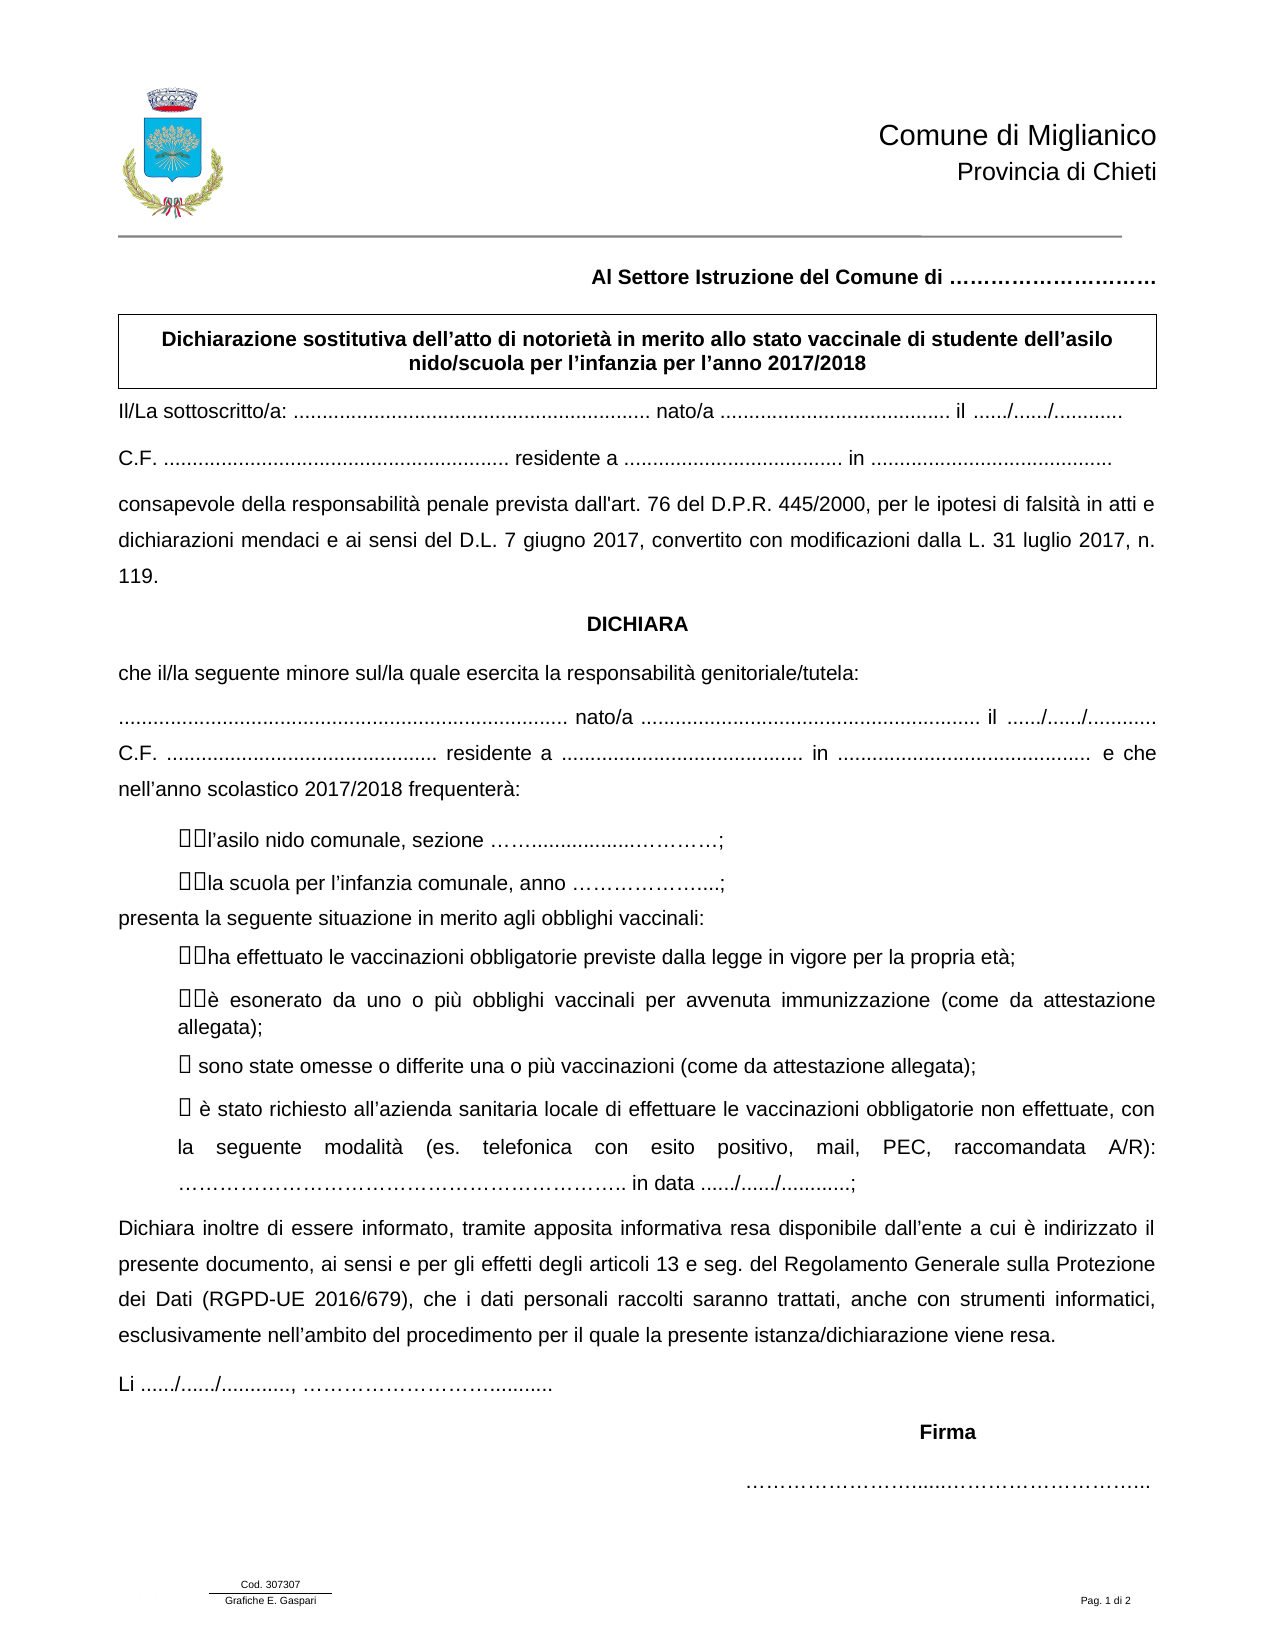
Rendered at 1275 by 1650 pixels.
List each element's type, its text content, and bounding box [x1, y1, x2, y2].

text Al Settore Istruzione del Comune di ………………………… [118, 265, 1157, 289]
text DICHIARA [118, 612, 1157, 636]
text Comune di Miglianico [224, 118, 1157, 152]
text .............................................................................. nato/a ........................................................... il ....../....../............ C.F. ............................................... residente a .......................................... in ............................................ e che nell’anno scolastico 2017/2018 frequenterà: [118, 705, 1157, 801]
picture [122, 87, 224, 219]
text Dichiara inoltre di essere informato, tramite apposita informativa resa disponibile dall’ente a cui è indirizzato il presente documento, ai sensi e per gli effetti degli articoli 13 e seg. del Regolamento Generale sulla Protezione dei Dati (RGPD-UE 2016/679), che i dati personali raccolti saranno trattati, anche con strumenti informatici, esclusivamente nell’ambito del procedimento per il quale la presente istanza/dichiarazione viene resa. [118, 1215, 1157, 1347]
table_header Dichiarazione sostitutiva dell’atto di notorietà in merito allo stato vaccinale di studente dell’asilo nido/scuola per l’infanzia per l’anno 2017/2018 [119, 315, 1156, 388]
text C.F. ............................................................ residente a ...................................... in .......................................... [118, 445, 1157, 469]
text la scuola per l’infanzia comunale, anno ………………....; [177, 863, 1157, 897]
text è esonerato da uno o più obblighi vaccinali per avvenuta immunizzazione (come da attestazione allegata); [177, 980, 1157, 1038]
text  è stato richiesto all’azienda sanitaria locale di effettuare le vaccinazioni obbligatorie non effettuate, con la seguente modalità (es. telefonica con esito positivo, mail, PEC, raccomandata A/R): ……………………………………………………….. in data ....../....../............; [177, 1089, 1157, 1195]
text  sono state omesse o differite una o più vaccinazioni (come da attestazione allegata); [177, 1047, 1157, 1081]
text Firma [118, 1420, 1157, 1444]
text ha effettuato le vaccinazioni obbligatorie previste dalla legge in vigore per la propria età; [177, 938, 1157, 972]
text l’asilo nido comunale, sezione ……..................…………; [177, 821, 1157, 855]
text presenta la seguente situazione in merito agli obblighi vaccinali: [118, 906, 1157, 930]
text Li ....../....../............, ………………………........... [118, 1372, 1157, 1396]
text Provincia di Chieti [224, 157, 1157, 185]
text che il/la seguente minore sul/la quale esercita la responsabilità genitoriale/tutela: [118, 661, 1157, 684]
text ……………………......………………………... [118, 1468, 1157, 1492]
text Il/La sottoscritto/a: .............................................................. nato/a ........................................ il ....../....../............ [118, 399, 1157, 423]
text consapevole della responsabilità penale prevista dall'art. 76 del D.P.R. 445/2000, per le ipotesi di falsità in atti e dichiarazioni mendaci e ai sensi del D.L. 7 giugno 2017, convertito con modificazioni dalla L. 31 luglio 2017, n. 119. [118, 492, 1157, 588]
